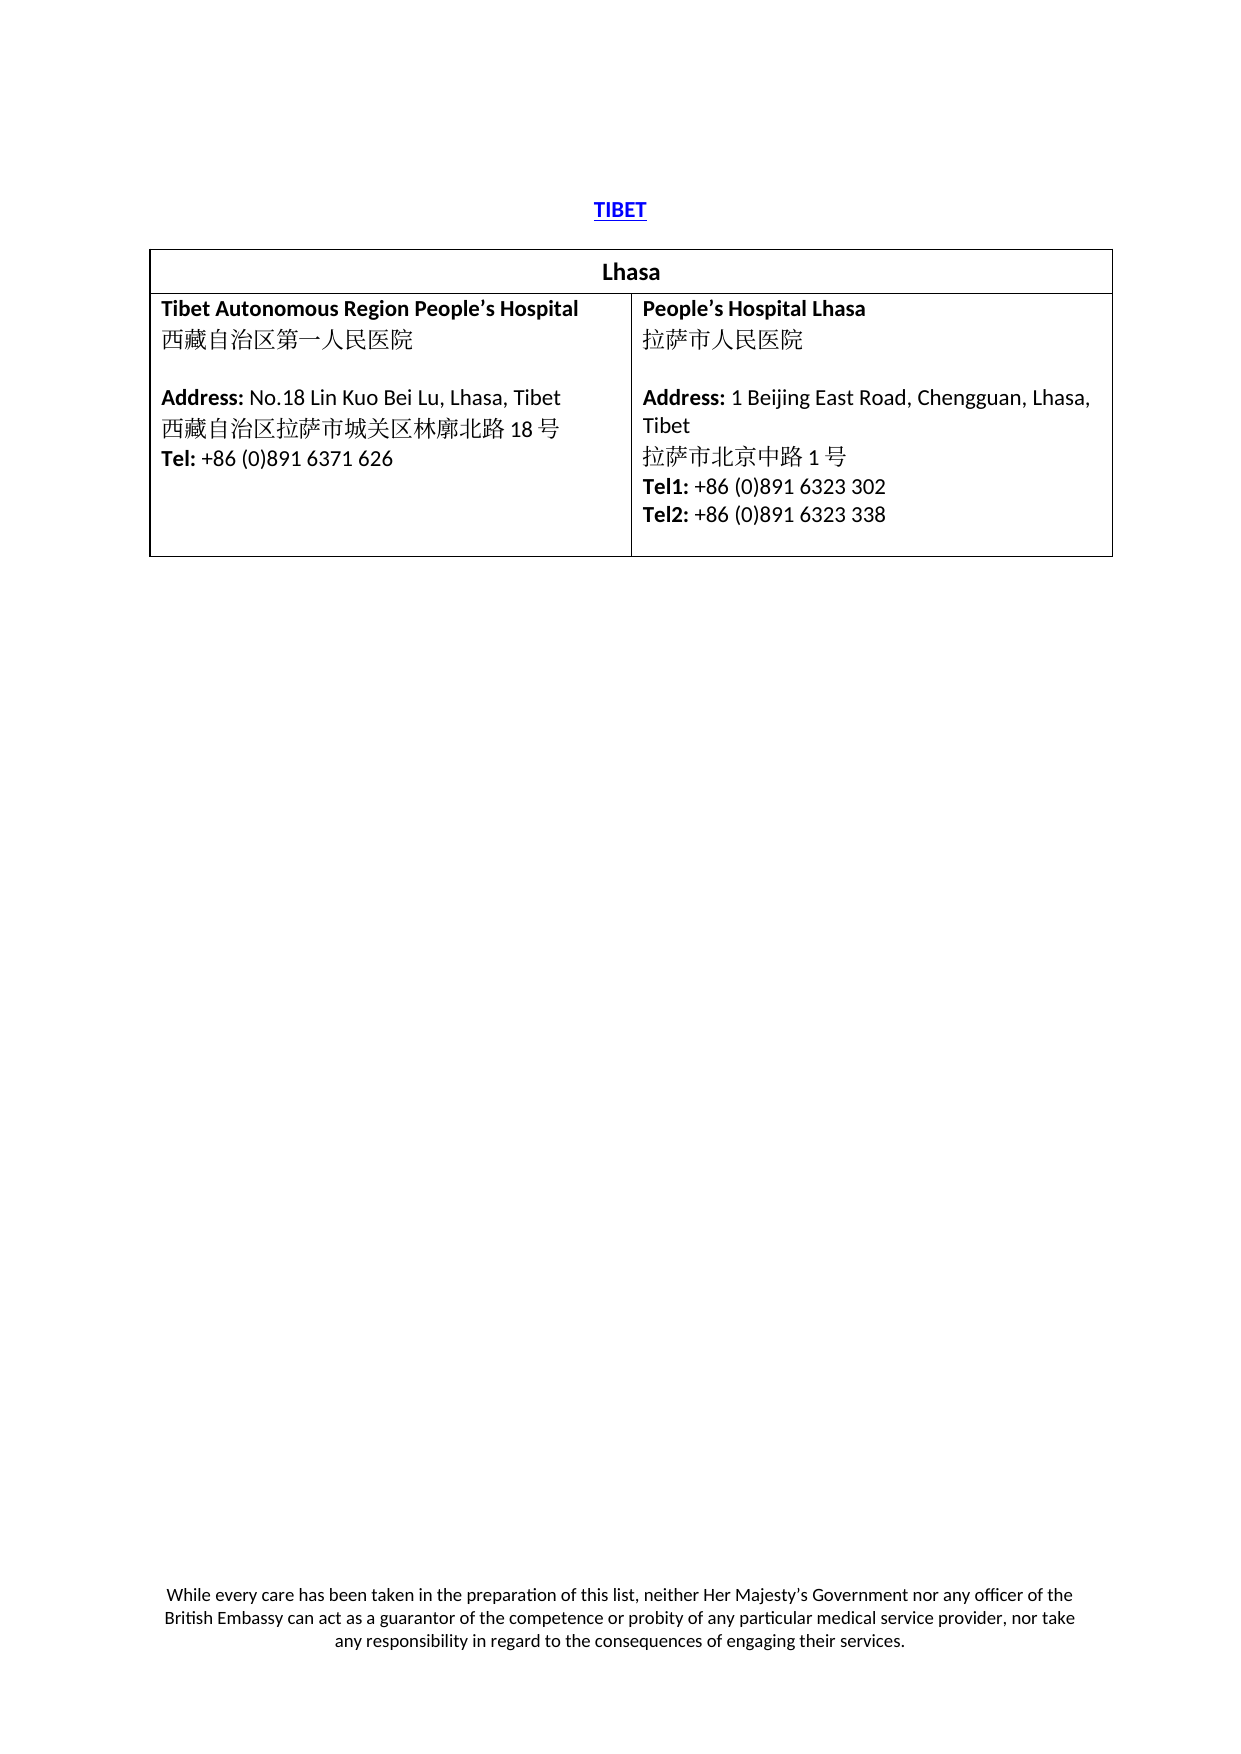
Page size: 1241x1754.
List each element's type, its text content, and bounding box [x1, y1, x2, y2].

table_cell Tibet Autonomous Region People’s Hospital 西藏自治区第一人民医院 Address: No.18 Lin Kuo Bei Lu, Lhasa, Tibet 西藏自治区拉萨市城关区林廓北路18号 Tel: +86 (0)891 6371 626 [151, 294, 631, 556]
table_header Lhasa [151, 250, 1112, 293]
text TIBET [150, 196, 1090, 223]
table_cell People’s Hospital Lhasa 拉萨市人民医院 Address: 1 Beijing East Road, Chengguan, Lhasa, Tibet 拉萨市北京中路1号 Tel1: +86 (0)891 6323 302 Tel2: +86 (0)891 6323 338 [632, 294, 1112, 556]
